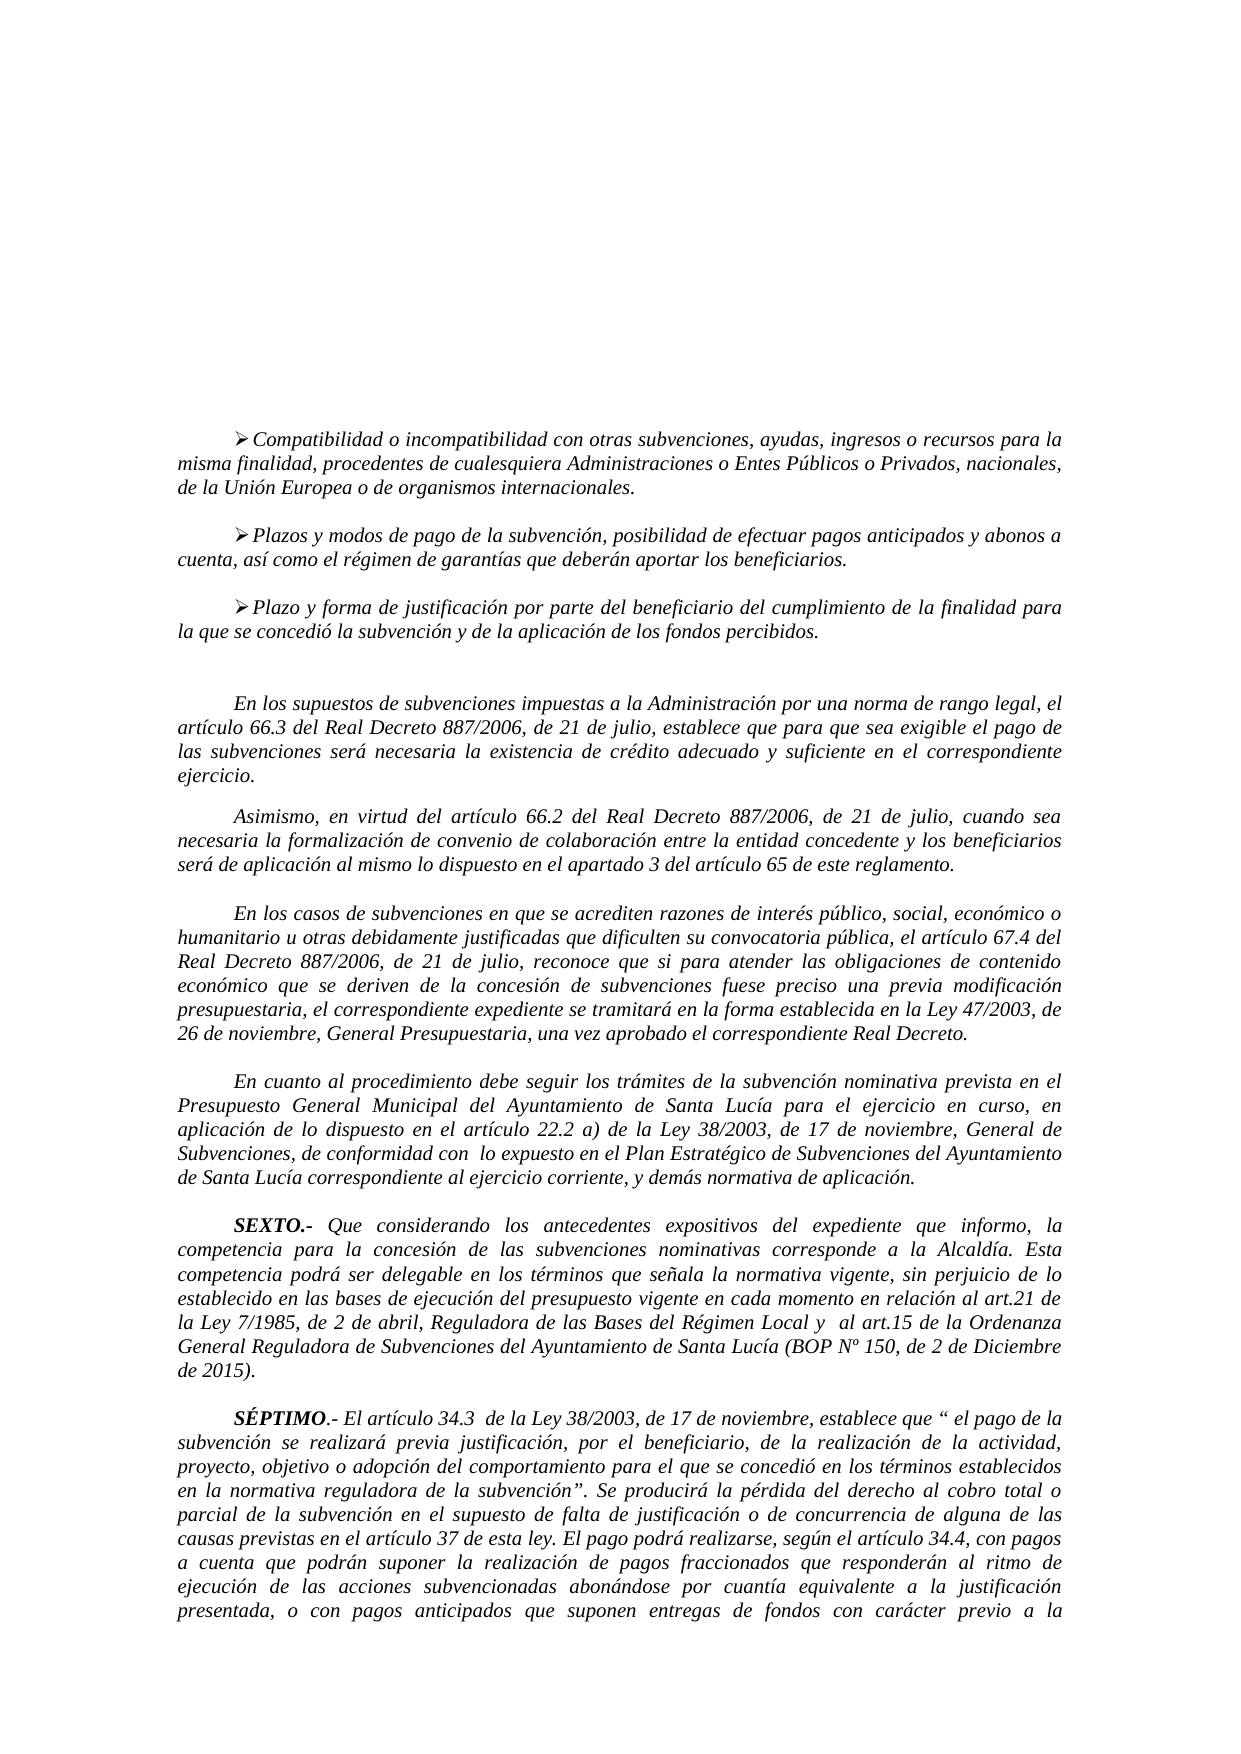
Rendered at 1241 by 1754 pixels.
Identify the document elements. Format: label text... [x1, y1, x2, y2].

text SÉPTIMO.- El artículo 34.3 de la Ley 38/2003, de 17 de noviembre, establece que “ el pago de la subvención se realizará previa justificación, por el beneficiario, de la realización de la actividad, proyecto, objetivo o adopción del comportamiento para el que se concedió en los términos establecidos en la normativa reguladora de la subvención”. Se producirá la pérdida del derecho al cobro total o parcial de la subvención en el supuesto de falta de justificación o de concurrencia de alguna de las causas previstas en el artículo 37 de esta ley. El pago podrá realizarse, según el artículo 34.4, con pagos a cuenta que podrán suponer la realización de pagos fraccionados que responderán al ritmo de ejecución de las acciones subvencionadas abonándose por cuantía equivalente a la justificación presentada, o con pagos anticipados que suponen entregas de fondos con carácter previo a la [177, 1406, 1063, 1622]
text Asimismo, en virtud del artículo 66.2 del Real Decreto 887/2006, de 21 de julio, cuando sea necesaria la formalización de convenio de colaboración entre la entidad concedente y los beneficiarios será de aplicación al mismo lo dispuesto en el apartado 3 del artículo 65 de este reglamento. [177, 804, 1063, 876]
text En los supuestos de subvenciones impuestas a la Administración por una norma de rango legal, el artículo 66.3 del Real Decreto 887/2006, de 21 de julio, establece que para que sea exigible el pago de las subvenciones será necesaria la existencia de crédito adecuado y suficiente en el correspondiente ejercicio. [177, 691, 1063, 787]
list Plazo y forma de justificación por parte del beneficiario del cumplimiento de la finalidad para la que se concedió la subvención y de la aplicación de los fondos percibidos. [177, 595, 1063, 643]
list Plazos y modos de pago de la subvención, posibilidad de efectuar pagos anticipados y abonos a cuenta, así como el régimen de garantías que deberán aportar los beneficiarios. [177, 523, 1063, 571]
list Compatibilidad o incompatibilidad con otras subvenciones, ayudas, ingresos o recursos para la misma finalidad, procedentes de cualesquiera Administraciones o Entes Públicos o Privados, nacionales, de la Unión Europea o de organismos internacionales. [177, 427, 1063, 499]
text En los casos de subvenciones en que se acrediten razones de interés público, social, económico o humanitario u otras debidamente justificadas que dificulten su convocatoria pública, el artículo 67.4 del Real Decreto 887/2006, de 21 de julio, reconoce que si para atender las obligaciones de contenido económico que se deriven de la concesión de subvenciones fuese preciso una previa modificación presupuestaria, el correspondiente expediente se tramitará en la forma establecida en la Ley 47/2003, de 26 de noviembre, General Presupuestaria, una vez aprobado el correspondiente Real Decreto. [177, 901, 1063, 1045]
text En cuanto al procedimiento debe seguir los trámites de la subvención nominativa prevista en el Presupuesto General Municipal del Ayuntamiento de Santa Lucía para el ejercicio en curso, en aplicación de lo dispuesto en el artículo 22.2 a) de la Ley 38/2003, de 17 de noviembre, General de Subvenciones, de conformidad con lo expuesto en el Plan Estratégico de Subvenciones del Ayuntamiento de Santa Lucía correspondiente al ejercicio corriente, y demás normativa de aplicación. [177, 1069, 1063, 1189]
text SEXTO.- Que considerando los antecedentes expositivos del expediente que informo, la competencia para la concesión de las subvenciones nominativas corresponde a la Alcaldía. Esta competencia podrá ser delegable en los términos que señala la normativa vigente, sin perjuicio de lo establecido en las bases de ejecución del presupuesto vigente en cada momento en relación al art.21 de la Ley 7/1985, de 2 de abril, Reguladora de las Bases del Régimen Local y al art.15 de la Ordenanza General Reguladora de Subvenciones del Ayuntamiento de Santa Lucía (BOP Nº 150, de 2 de Diciembre de 2015). [177, 1213, 1063, 1382]
